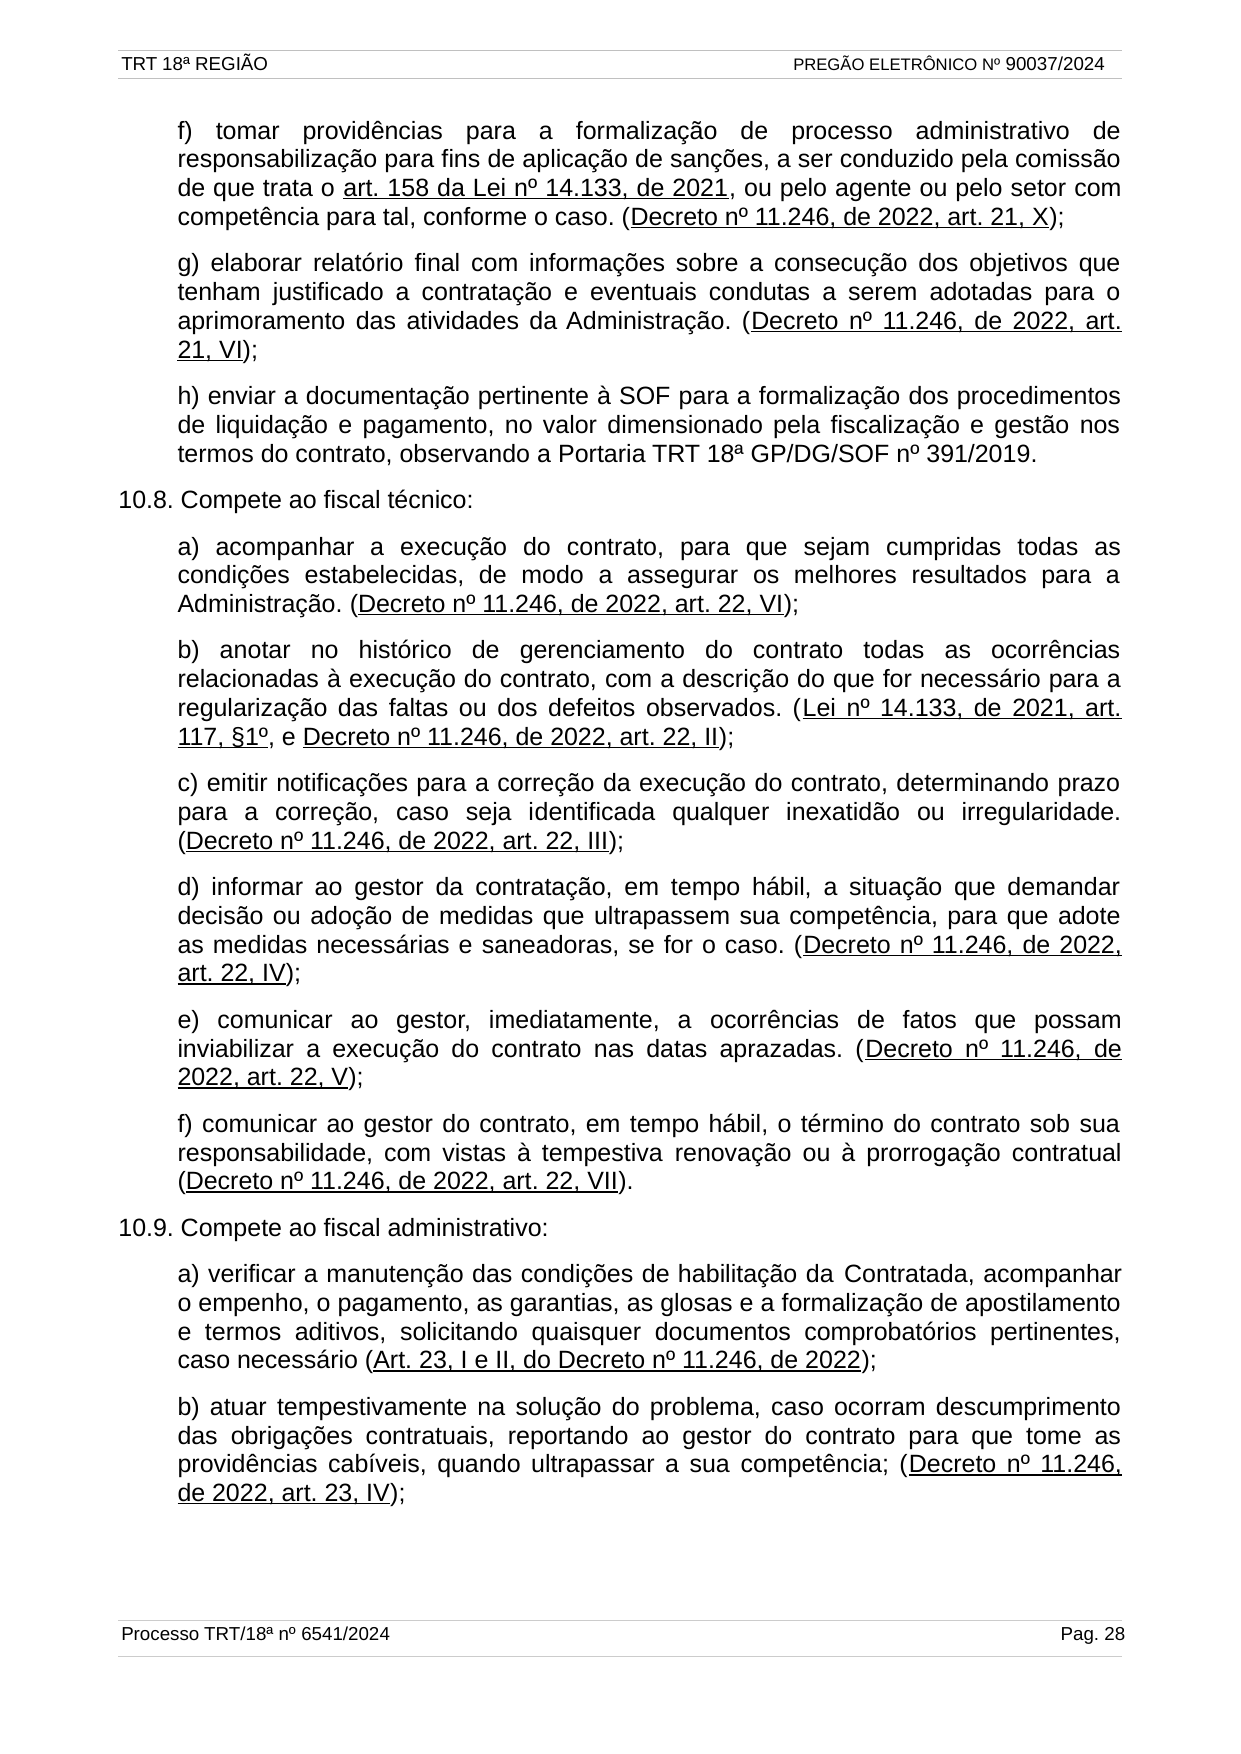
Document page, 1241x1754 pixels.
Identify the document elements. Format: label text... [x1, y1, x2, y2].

list h) enviar a documentação pertinente à SOF para a formalização dos procedimentos de liquidação e pagamento, no valor dimensionado pela fiscalização e gestão nos termos do contrato, observando a Portaria TRT 18ª GP/DG/SOF nº 391/2019. [177, 381, 1122, 467]
list a) acompanhar a execução do contrato, para que sejam cumpridas todas as condições estabelecidas, de modo a assegurar os melhores resultados para a Administração. (Decreto nº 11.246, de 2022, art. 22, VI); [177, 531, 1122, 618]
list d) informar ao gestor da contratação, em tempo hábil, a situação que demandar decisão ou adoção de medidas que ultrapassem sua competência, para que adote as medidas necessárias e saneadoras, se for o caso. (Decreto nº 11.246, de 2022, art. 22, IV); [177, 872, 1122, 987]
list 10.8. Compete ao fiscal técnico: [118, 485, 1122, 514]
list f) tomar providências para a formalização de processo administrativo de responsabilização para fins de aplicação de sanções, a ser conduzido pela comissão de que trata o art. 158 da Lei nº 14.133, de 2021, ou pelo agente ou pelo setor com competência para tal, conforme o caso. (Decreto nº 11.246, de 2022, art. 21, X); [177, 116, 1122, 231]
list e) comunicar ao gestor, imediatamente, a ocorrências de fatos que possam inviabilizar a execução do contrato nas datas aprazadas. (Decreto nº 11.246, de 2022, art. 22, V); [177, 1005, 1122, 1091]
list g) elaborar relatório final com informações sobre a consecução dos objetivos que tenham justificado a contratação e eventuais condutas a serem adotadas para o aprimoramento das atividades da Administração. (Decreto nº 11.246, de 2022, art. 21, VI); [177, 248, 1122, 363]
list b) anotar no histórico de gerenciamento do contrato todas as ocorrências relacionadas à execução do contrato, com a descrição do que for necessário para a regularização das faltas ou dos defeitos observados. (Lei nº 14.133, de 2021, art. 117, §1º, e Decreto nº 11.246, de 2022, art. 22, II); [177, 635, 1122, 750]
list c) emitir notificações para a correção da execução do contrato, determinando prazo para a correção, caso seja identificada qualquer inexatidão ou irregularidade. (Decreto nº 11.246, de 2022, art. 22, III); [177, 768, 1122, 854]
list b) atuar tempestivamente na solução do problema, caso ocorram descumprimento das obrigações contratuais, reportando ao gestor do contrato para que tome as providências cabíveis, quando ultrapassar a sua competência; (Decreto nº 11.246, de 2022, art. 23, IV); [177, 1392, 1122, 1507]
list a) verificar a manutenção das condições de habilitação da Contratada, acompanhar o empenho, o pagamento, as garantias, as glosas e a formalização de apostilamento e termos aditivos, solicitando quaisquer documentos comprobatórios pertinentes, caso necessário (Art. 23, I e II, do Decreto nº 11.246, de 2022); [177, 1259, 1122, 1374]
list 10.9. Compete ao fiscal administrativo: [118, 1213, 1122, 1241]
list f) comunicar ao gestor do contrato, em tempo hábil, o término do contrato sob sua responsabilidade, com vistas à tempestiva renovação ou à prorrogação contratual (Decreto nº 11.246, de 2022, art. 22, VII). [177, 1109, 1122, 1195]
